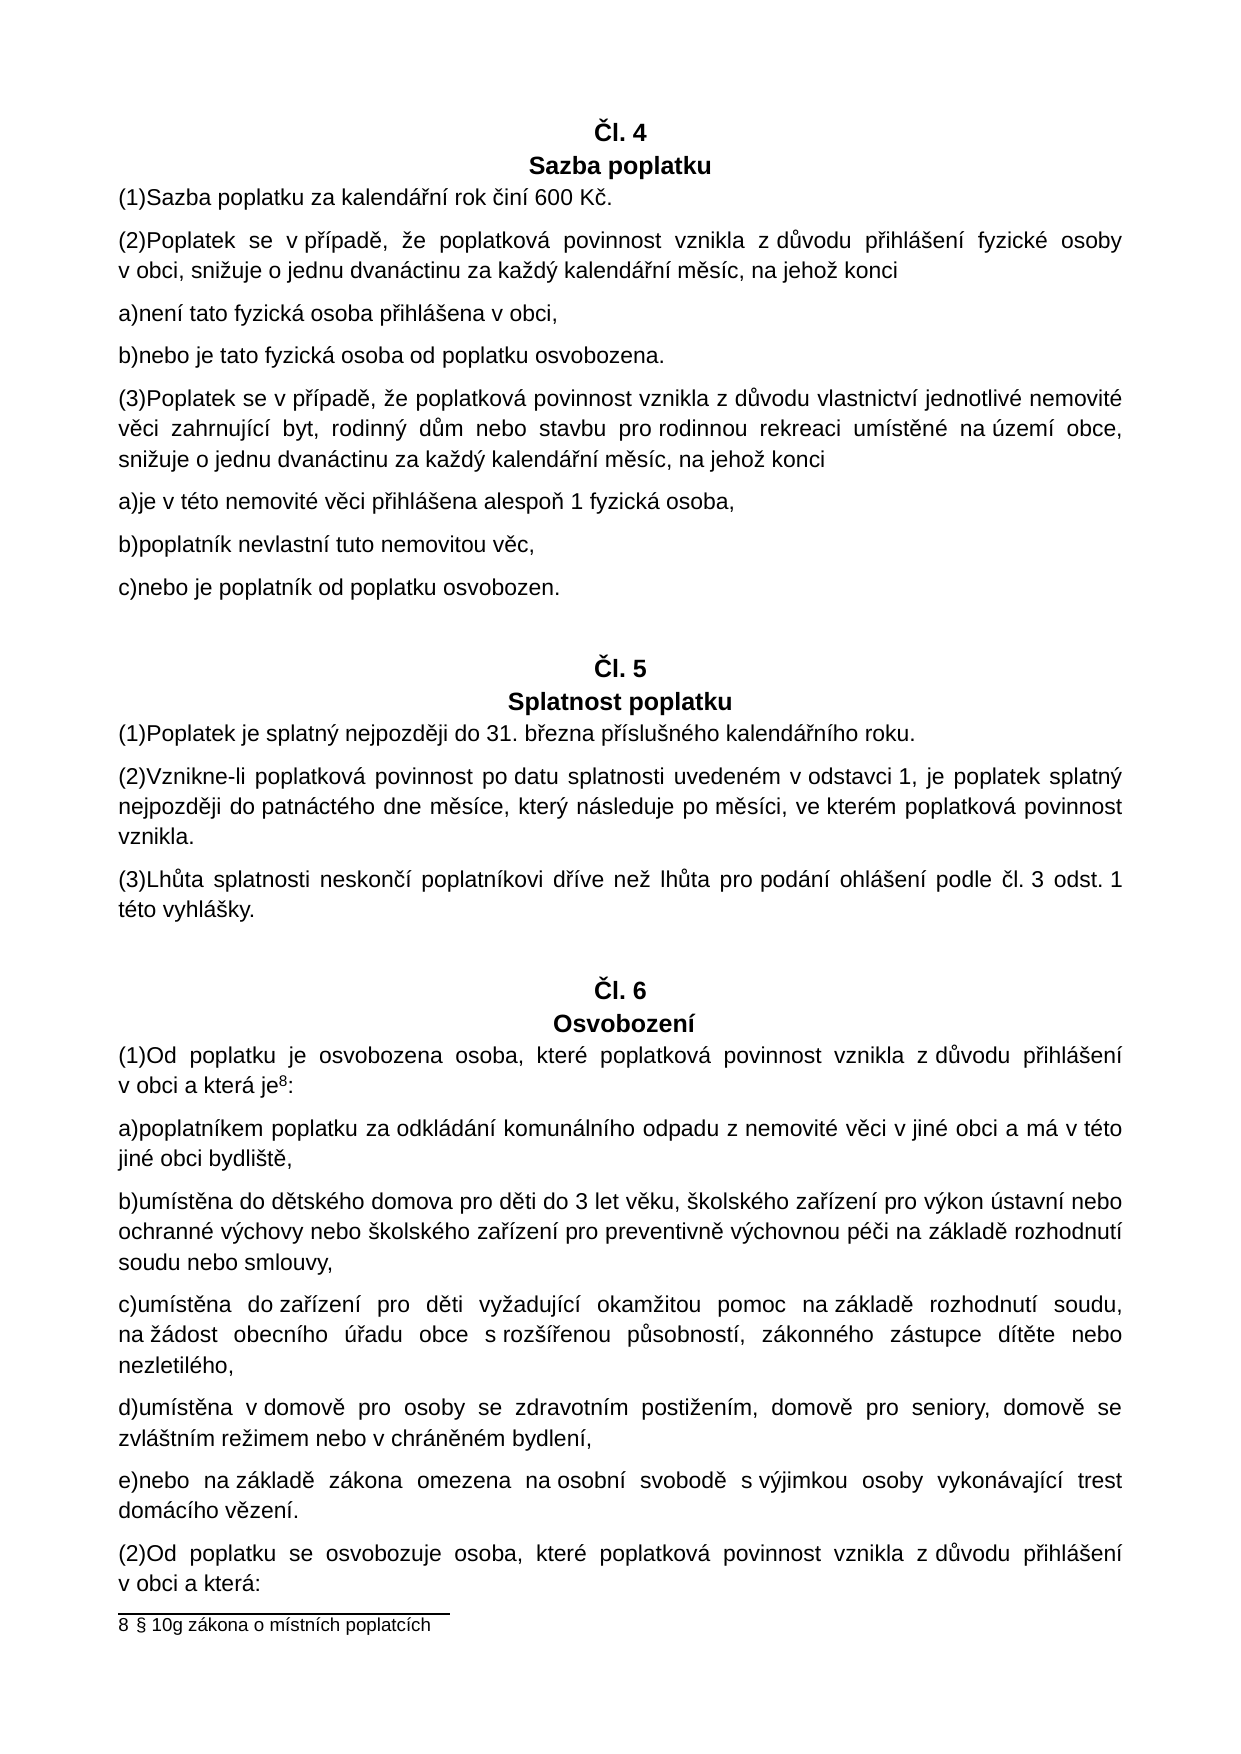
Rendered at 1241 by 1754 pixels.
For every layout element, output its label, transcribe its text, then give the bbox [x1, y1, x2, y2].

list Vznikne-li poplatková povinnost po datu splatnosti uvedeném v odstavci 1, je poplatek splatný nejpozději do patnáctého dne měsíce, který následuje po měsíci, ve kterém poplatková povinnost vznikla. [118, 763, 1122, 849]
list umístěna do zařízení pro děti vyžadující okamžitou pomoc na základě rozhodnutí soudu, na žádost obecního úřadu obce s rozšířenou působností, zákonného zástupce dítěte nebo nezletilého, [118, 1291, 1122, 1378]
subtitle Čl. 5 Splatnost poplatku [118, 654, 1122, 716]
subtitle Čl. 6 Osvobození [118, 976, 1122, 1038]
list Poplatek je splatný nejpozději do 31. března příslušného kalendářního roku. [118, 720, 1122, 746]
list je v této nemovité věci přihlášena alespoň 1 fyzická osoba, [118, 488, 1122, 515]
list poplatník nevlastní tuto nemovitou věc, [118, 531, 1122, 557]
list Poplatek se v případě, že poplatková povinnost vznikla z důvodu vlastnictví jednotlivé nemovité věci zahrnující byt, rodinný dům nebo stavbu pro rodinnou rekreaci umístěné na území obce, snižuje o jednu dvanáctinu za každý kalendářní měsíc, na jehož konci [118, 385, 1122, 472]
list umístěna v domově pro osoby se zdravotním postižením, domově pro seniory, domově se zvláštním režimem nebo v chráněném bydlení, [118, 1394, 1122, 1451]
list Sazba poplatku za kalendářní rok činí 600 Kč. [118, 184, 1122, 211]
list Od poplatku je osvobozena osoba, které poplatková povinnost vznikla z důvodu přihlášení v obci a která je: [118, 1042, 1122, 1099]
list nebo je poplatník od poplatku osvobozen. [118, 574, 1122, 600]
list poplatníkem poplatku za odkládání komunálního odpadu z nemovité věci v jiné obci a má v této jiné obci bydliště, [118, 1115, 1122, 1172]
list umístěna do dětského domova pro děti do 3 let věku, školského zařízení pro výkon ústavní nebo ochranné výchovy nebo školského zařízení pro preventivně výchovnou péči na základě rozhodnutí soudu nebo smlouvy, [118, 1188, 1122, 1275]
list Poplatek se v případě, že poplatková povinnost vznikla z důvodu přihlášení fyzické osoby v obci, snižuje o jednu dvanáctinu za každý kalendářní měsíc, na jehož konci [118, 227, 1122, 283]
list není tato fyzická osoba přihlášena v obci, [118, 300, 1122, 326]
list § 10g zákona o místních poplatcích [118, 1614, 1122, 1635]
list nebo je tato fyzická osoba od poplatku osvobozena. [118, 342, 1122, 369]
list nebo na základě zákona omezena na osobní svobodě s výjimkou osoby vykonávající trest domácího vězení. [118, 1467, 1122, 1524]
list Od poplatku se osvobozuje osoba, které poplatková povinnost vznikla z důvodu přihlášení v obci a která: [118, 1540, 1122, 1597]
list Lhůta splatnosti neskončí poplatníkovi dříve než lhůta pro podání ohlášení podle čl. 3 odst. 1 této vyhlášky. [118, 866, 1122, 922]
subtitle Čl. 4 Sazba poplatku [118, 118, 1122, 180]
